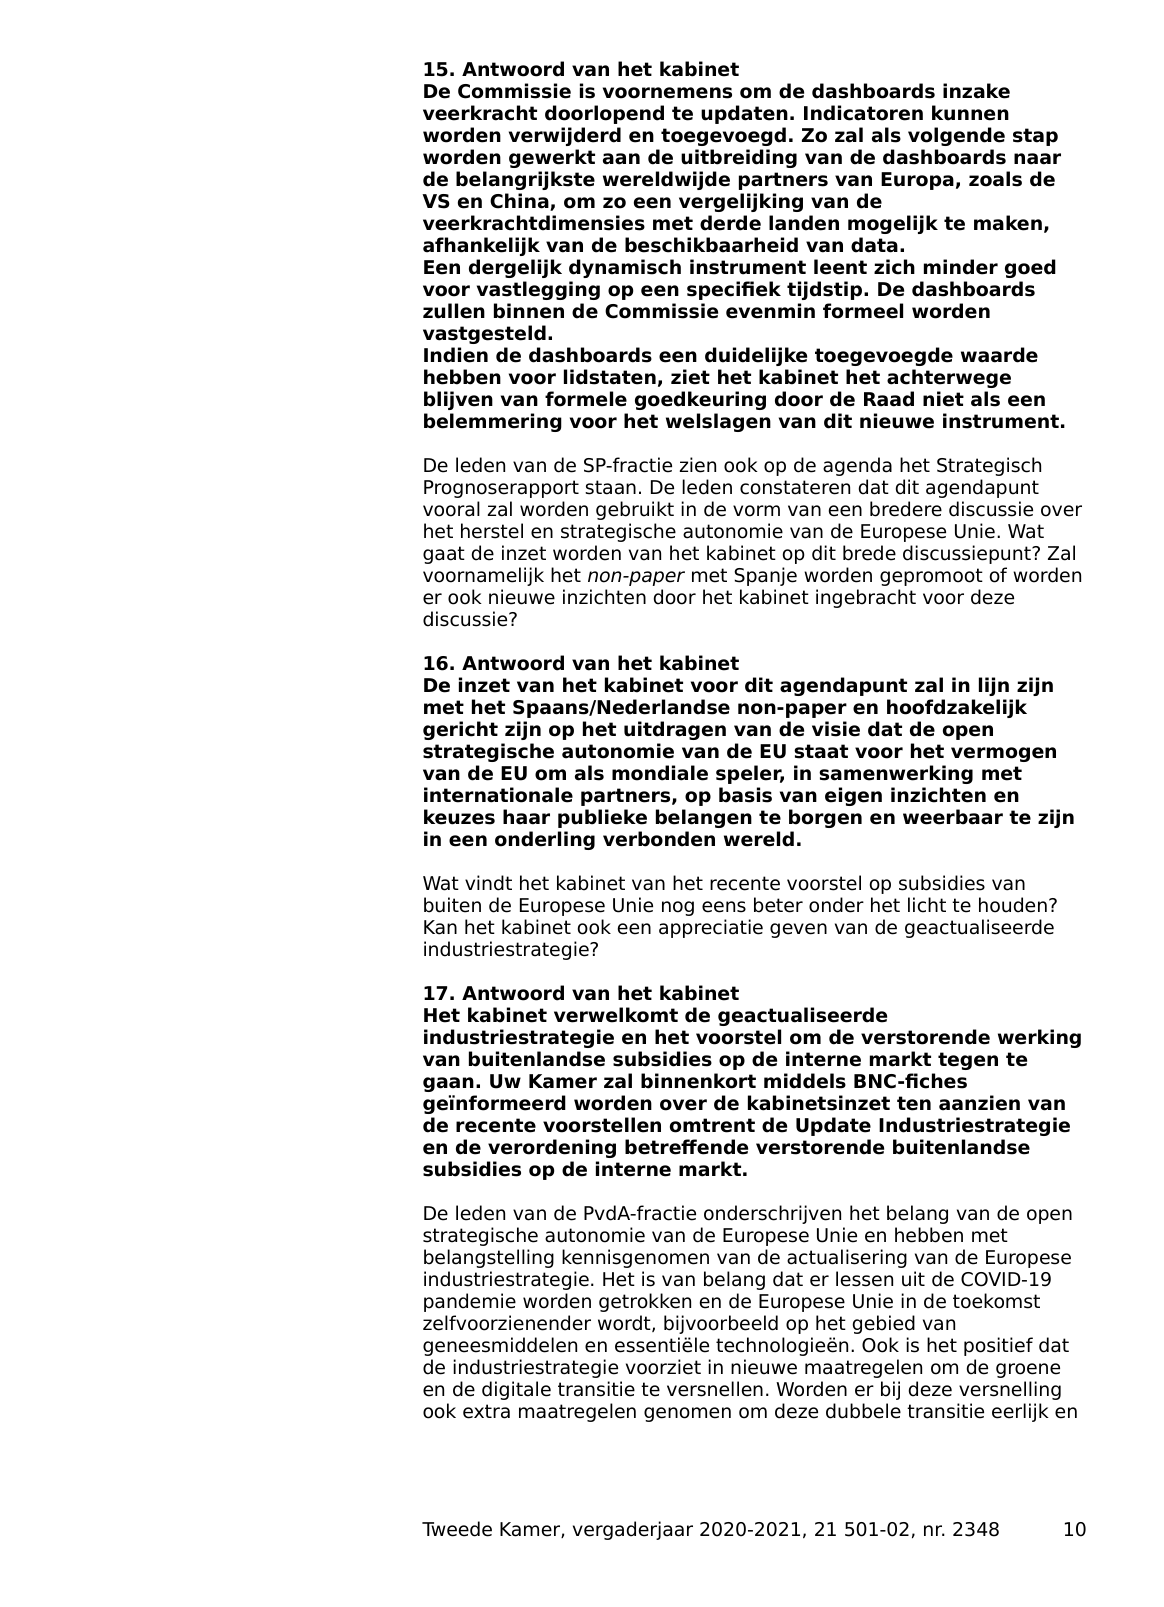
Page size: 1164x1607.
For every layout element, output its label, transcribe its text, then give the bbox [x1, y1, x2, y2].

text Een dergelijk dynamisch instrument leent zich minder goed voor vastlegging op een specifiek tijdstip. De dashboards zullen binnen de Commissie evenmin formeel worden vastgesteld. [422, 257, 1087, 345]
text 17. Antwoord van het kabinet [422, 983, 1087, 1005]
text De inzet van het kabinet voor dit agendapunt zal in lijn zijn met het Spaans/Nederlandse non-paper en hoofdzakelijk gericht zijn op het uitdragen van de visie dat de open strategische autonomie van de EU staat voor het vermogen van de EU om als mondiale speler, in samenwerking met internationale partners, op basis van eigen inzichten en keuzes haar publieke belangen te borgen en weerbaar te zijn in een onderling verbonden wereld. [422, 675, 1087, 851]
text 15. Antwoord van het kabinet [422, 59, 1087, 81]
text De leden van de PvdA-fractie onderschrijven het belang van de open strategische autonomie van de Europese Unie en hebben met belangstelling kennisgenomen van de actualisering van de Europese industriestrategie. Het is van belang dat er lessen uit de COVID-19 pandemie worden getrokken en de Europese Unie in de toekomst zelfvoorzienender wordt, bijvoorbeeld op het gebied van geneesmiddelen en essentiële technologieën. Ook is het positief dat de industriestrategie voorziet in nieuwe maatregelen om de groene en de digitale transitie te versnellen. Worden er bij deze versnelling ook extra maatregelen genomen om deze dubbele transitie eerlijk en [422, 1203, 1087, 1423]
text De Commissie is voornemens om de dashboards inzake veerkracht doorlopend te updaten. Indicatoren kunnen worden verwijderd en toegevoegd. Zo zal als volgende stap worden gewerkt aan de uitbreiding van de dashboards naar de belangrijkste wereldwijde partners van Europa, zoals de VS en China, om zo een vergelijking van de veerkrachtdimensies met derde landen mogelijk te maken, afhankelijk van de beschikbaarheid van data. [422, 81, 1087, 257]
text Wat vindt het kabinet van het recente voorstel op subsidies van buiten de Europese Unie nog eens beter onder het licht te houden? Kan het kabinet ook een appreciatie geven van de geactualiseerde industriestrategie? [422, 873, 1087, 961]
text 16. Antwoord van het kabinet [422, 653, 1087, 675]
text Indien de dashboards een duidelijke toegevoegde waarde hebben voor lidstaten, ziet het kabinet het achterwege blijven van formele goedkeuring door de Raad niet als een belemmering voor het welslagen van dit nieuwe instrument. [422, 345, 1087, 433]
text Het kabinet verwelkomt de geactualiseerde industriestrategie en het voorstel om de verstorende werking van buitenlandse subsidies op de interne markt tegen te gaan. Uw Kamer zal binnenkort middels BNC-fiches geïnformeerd worden over de kabinetsinzet ten aanzien van de recente voorstellen omtrent de Update Industriestrategie en de verordening betreffende verstorende buitenlandse subsidies op de interne markt. [422, 1005, 1087, 1181]
text De leden van de SP-fractie zien ook op de agenda het Strategisch Prognoserapport staan. De leden constateren dat dit agendapunt vooral zal worden gebruikt in de vorm van een bredere discussie over het herstel en strategische autonomie van de Europese Unie. Wat gaat de inzet worden van het kabinet op dit brede discussiepunt? Zal voornamelijk het non-paper met Spanje worden gepromoot of worden er ook nieuwe inzichten door het kabinet ingebracht voor deze discussie? [422, 455, 1087, 631]
